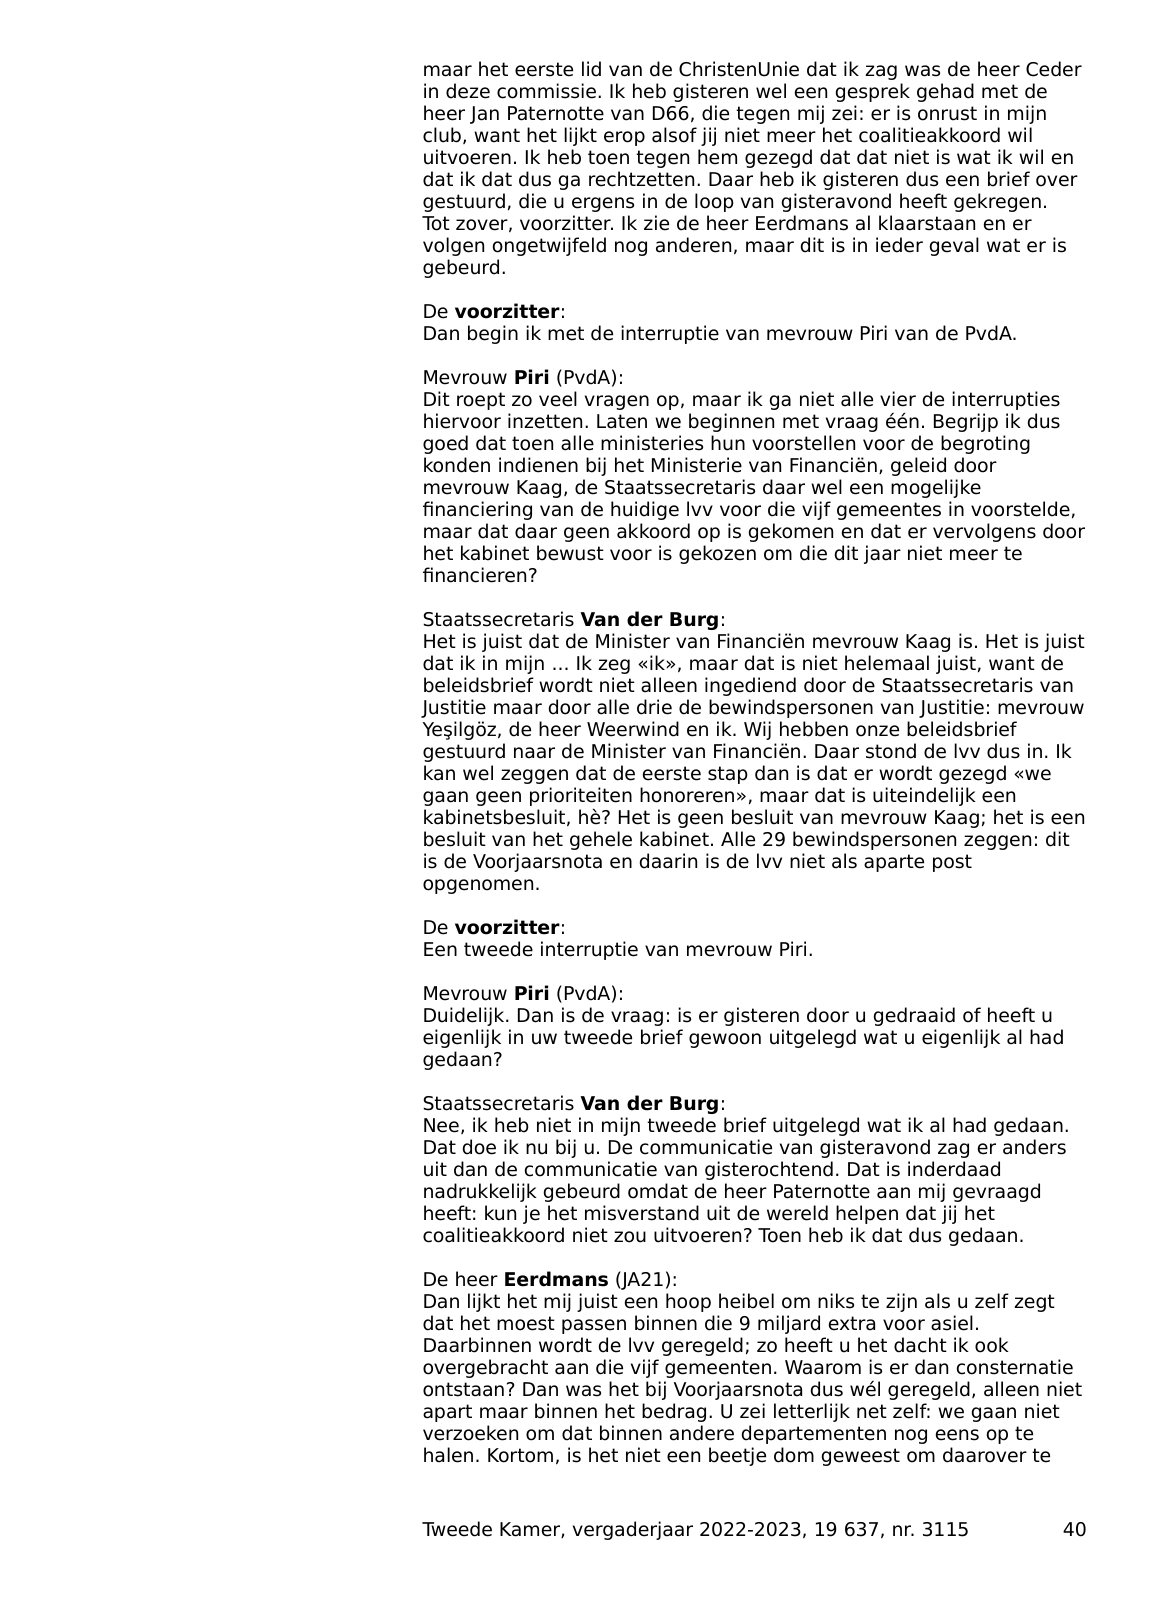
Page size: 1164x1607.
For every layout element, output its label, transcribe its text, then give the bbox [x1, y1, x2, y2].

text De voorzitter: [422, 301, 1087, 323]
text Nee, ik heb niet in mijn tweede brief uitgelegd wat ik al had gedaan. Dat doe ik nu bij u. De communicatie van gisteravond zag er anders uit dan de communicatie van gisterochtend. Dat is inderdaad nadrukkelijk gebeurd omdat de heer Paternotte aan mij gevraagd heeft: kun je het misverstand uit de wereld helpen dat jij het coalitieakkoord niet zou uitvoeren? Toen heb ik dat dus gedaan. [422, 1115, 1087, 1247]
text Duidelijk. Dan is de vraag: is er gisteren door u gedraaid of heeft u eigenlijk in uw tweede brief gewoon uitgelegd wat u eigenlijk al had gedaan? [422, 1005, 1087, 1071]
text maar het eerste lid van de ChristenUnie dat ik zag was de heer Ceder in deze commissie. Ik heb gisteren wel een gesprek gehad met de heer Jan Paternotte van D66, die tegen mij zei: er is onrust in mijn club, want het lijkt erop alsof jij niet meer het coalitieakkoord wil uitvoeren. Ik heb toen tegen hem gezegd dat dat niet is wat ik wil en dat ik dat dus ga rechtzetten. Daar heb ik gisteren dus een brief over gestuurd, die u ergens in de loop van gisteravond heeft gekregen. [422, 59, 1087, 213]
text Een tweede interruptie van mevrouw Piri. [422, 939, 1087, 961]
text Dan lijkt het mij juist een hoop heibel om niks te zijn als u zelf zegt dat het moest passen binnen die 9 miljard extra voor asiel. Daarbinnen wordt de lvv geregeld; zo heeft u het dacht ik ook overgebracht aan die vijf gemeenten. Waarom is er dan consternatie ontstaan? Dan was het bij Voorjaarsnota dus wél geregeld, alleen niet apart maar binnen het bedrag. U zei letterlijk net zelf: we gaan niet verzoeken om dat binnen andere departementen nog eens op te halen. Kortom, is het niet een beetje dom geweest om daarover te [422, 1291, 1087, 1467]
text Mevrouw Piri (PvdA): [422, 367, 1087, 389]
text Het is juist dat de Minister van Financiën mevrouw Kaag is. Het is juist dat ik in mijn ... Ik zeg «ik», maar dat is niet helemaal juist, want de beleidsbrief wordt niet alleen ingediend door de Staatssecretaris van Justitie maar door alle drie de bewindspersonen van Justitie: mevrouw Yeşilgöz, de heer Weerwind en ik. Wij hebben onze beleidsbrief gestuurd naar de Minister van Financiën. Daar stond de lvv dus in. Ik kan wel zeggen dat de eerste stap dan is dat er wordt gezegd «we gaan geen prioriteiten honoreren», maar dat is uiteindelijk een kabinetsbesluit, hè? Het is geen besluit van mevrouw Kaag; het is een besluit van het gehele kabinet. Alle 29 bewindspersonen zeggen: dit is de Voorjaarsnota en daarin is de lvv niet als aparte post opgenomen. [422, 631, 1087, 895]
text Mevrouw Piri (PvdA): [422, 983, 1087, 1005]
text Staatssecretaris Van der Burg: [422, 1093, 1087, 1115]
text Staatssecretaris Van der Burg: [422, 609, 1087, 631]
text De voorzitter: [422, 917, 1087, 939]
text De heer Eerdmans (JA21): [422, 1269, 1087, 1291]
text Dit roept zo veel vragen op, maar ik ga niet alle vier de interrupties hiervoor inzetten. Laten we beginnen met vraag één. Begrijp ik dus goed dat toen alle ministeries hun voorstellen voor de begroting konden indienen bij het Ministerie van Financiën, geleid door mevrouw Kaag, de Staatssecretaris daar wel een mogelijke financiering van de huidige lvv voor die vijf gemeentes in voorstelde, maar dat daar geen akkoord op is gekomen en dat er vervolgens door het kabinet bewust voor is gekozen om die dit jaar niet meer te financieren? [422, 389, 1087, 587]
text Dan begin ik met de interruptie van mevrouw Piri van de PvdA. [422, 323, 1087, 345]
text Tot zover, voorzitter. Ik zie de heer Eerdmans al klaarstaan en er volgen ongetwijfeld nog anderen, maar dit is in ieder geval wat er is gebeurd. [422, 213, 1087, 279]
